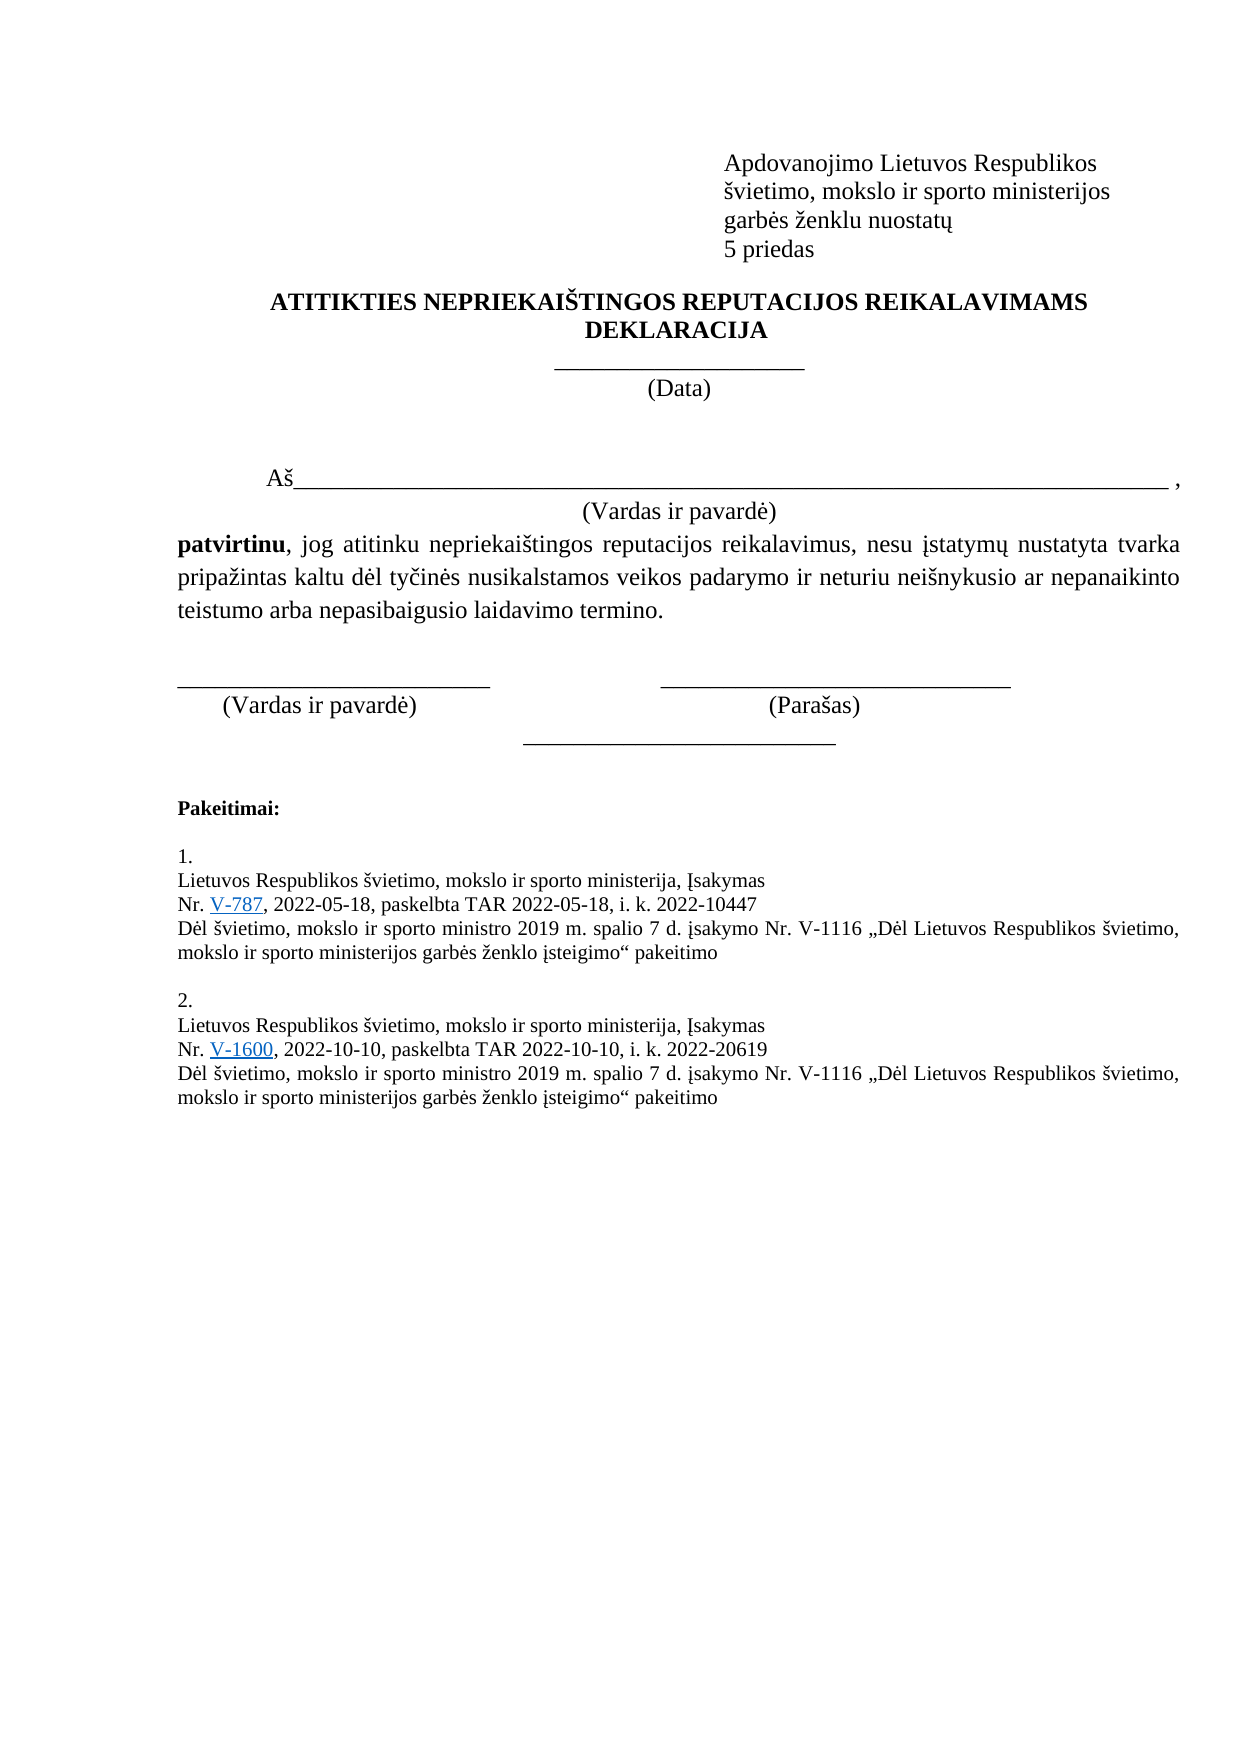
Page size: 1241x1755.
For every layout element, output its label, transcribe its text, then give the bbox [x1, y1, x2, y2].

text ____________________ [177, 344, 1181, 373]
text _________________________ [177, 719, 1181, 748]
text Apdovanojimo Lietuvos Respublikos [723, 148, 1181, 176]
text Aš______________________________________________________________________ , [266, 463, 1181, 492]
text 1. [177, 844, 1181, 868]
text (Data) [177, 373, 1181, 402]
text Lietuvos Respublikos švietimo, mokslo ir sporto ministerija, Įsakymas [177, 868, 1181, 892]
text 5 priedas [723, 234, 1181, 263]
text patvirtinu, jog atitinku nepriekaištingos reputacijos reikalavimus, nesu įstatymų nustatyta tvarka pripažintas kaltu dėl tyčinės nusikalstamos veikos padarymo ir neturiu neišnykusio ar nepanaikinto teistumo arba nepasibaigusio laidavimo termino. [177, 529, 1181, 624]
text ATITIKTIES NEPRIEKAIŠTINGOS REPUTACIJOS REIKALAVIMAMS DEKLARACIJA [177, 287, 1181, 344]
text (Vardas ir pavardė) [177, 496, 1181, 525]
text 2. [177, 988, 1181, 1012]
text švietimo, mokslo ir sporto ministerijos [723, 176, 1181, 205]
text Pakeitimai: [177, 796, 1181, 820]
text Dėl švietimo, mokslo ir sporto ministro 2019 m. spalio 7 d. įsakymo Nr. V-1116 „Dėl Lietuvos Respublikos švietimo, mokslo ir sporto ministerijos garbės ženklo įsteigimo“ pakeitimo [177, 916, 1181, 964]
text _________________________ ____________________________ [177, 662, 1181, 690]
text garbės ženklu nuostatų [723, 205, 1181, 234]
text (Vardas ir pavardė) (Parašas) [177, 690, 1181, 719]
text Dėl švietimo, mokslo ir sporto ministro 2019 m. spalio 7 d. įsakymo Nr. V-1116 „Dėl Lietuvos Respublikos švietimo, mokslo ir sporto ministerijos garbės ženklo įsteigimo“ pakeitimo [177, 1061, 1181, 1109]
text Nr. V-787, 2022-05-18, paskelbta TAR 2022-05-18, i. k. 2022-10447 [177, 892, 1181, 916]
text Lietuvos Respublikos švietimo, mokslo ir sporto ministerija, Įsakymas [177, 1012, 1181, 1037]
text Nr. V-1600, 2022-10-10, paskelbta TAR 2022-10-10, i. k. 2022-20619 [177, 1037, 1181, 1061]
